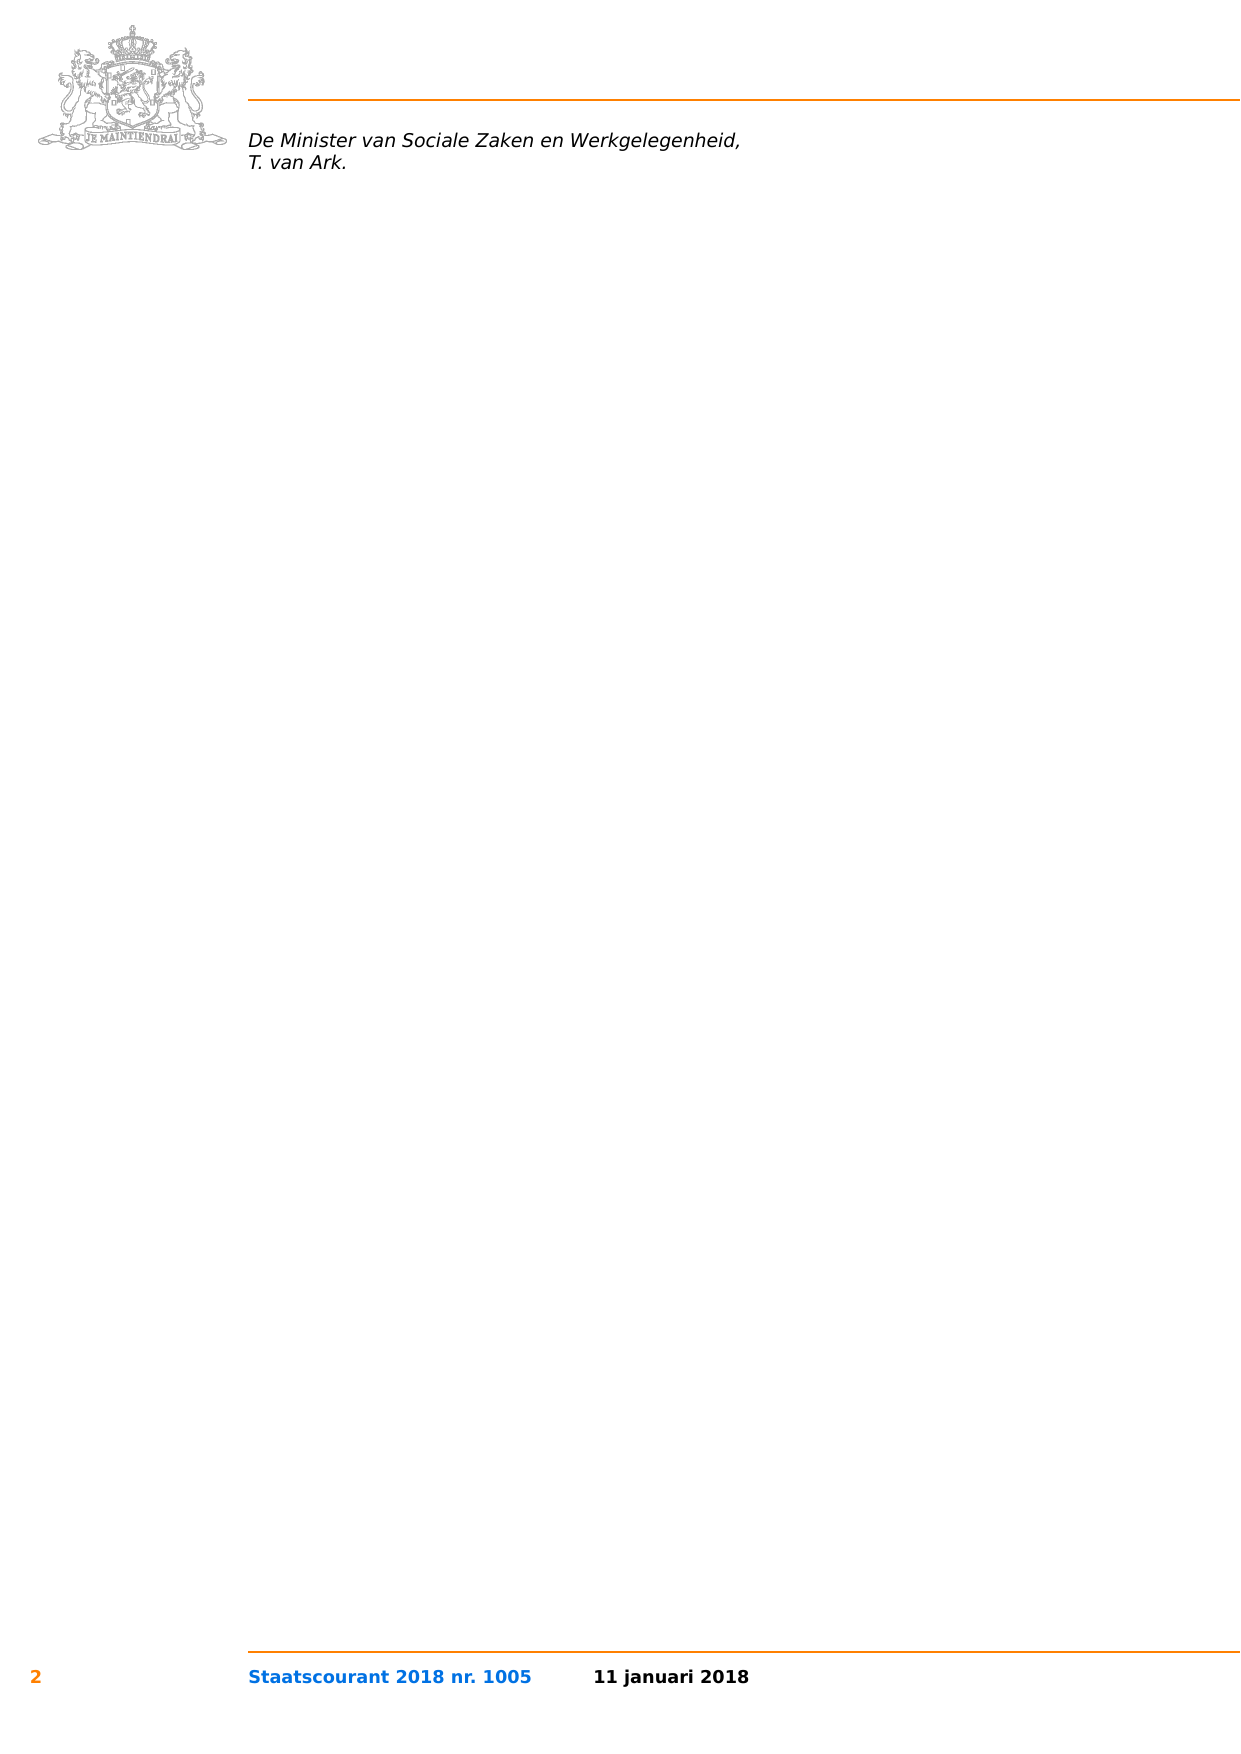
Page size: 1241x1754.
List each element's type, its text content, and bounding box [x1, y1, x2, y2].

picture [38, 25, 227, 150]
text De Minister van Sociale Zaken en Werkgelegenheid, T. van Ark. [248, 130, 1163, 174]
